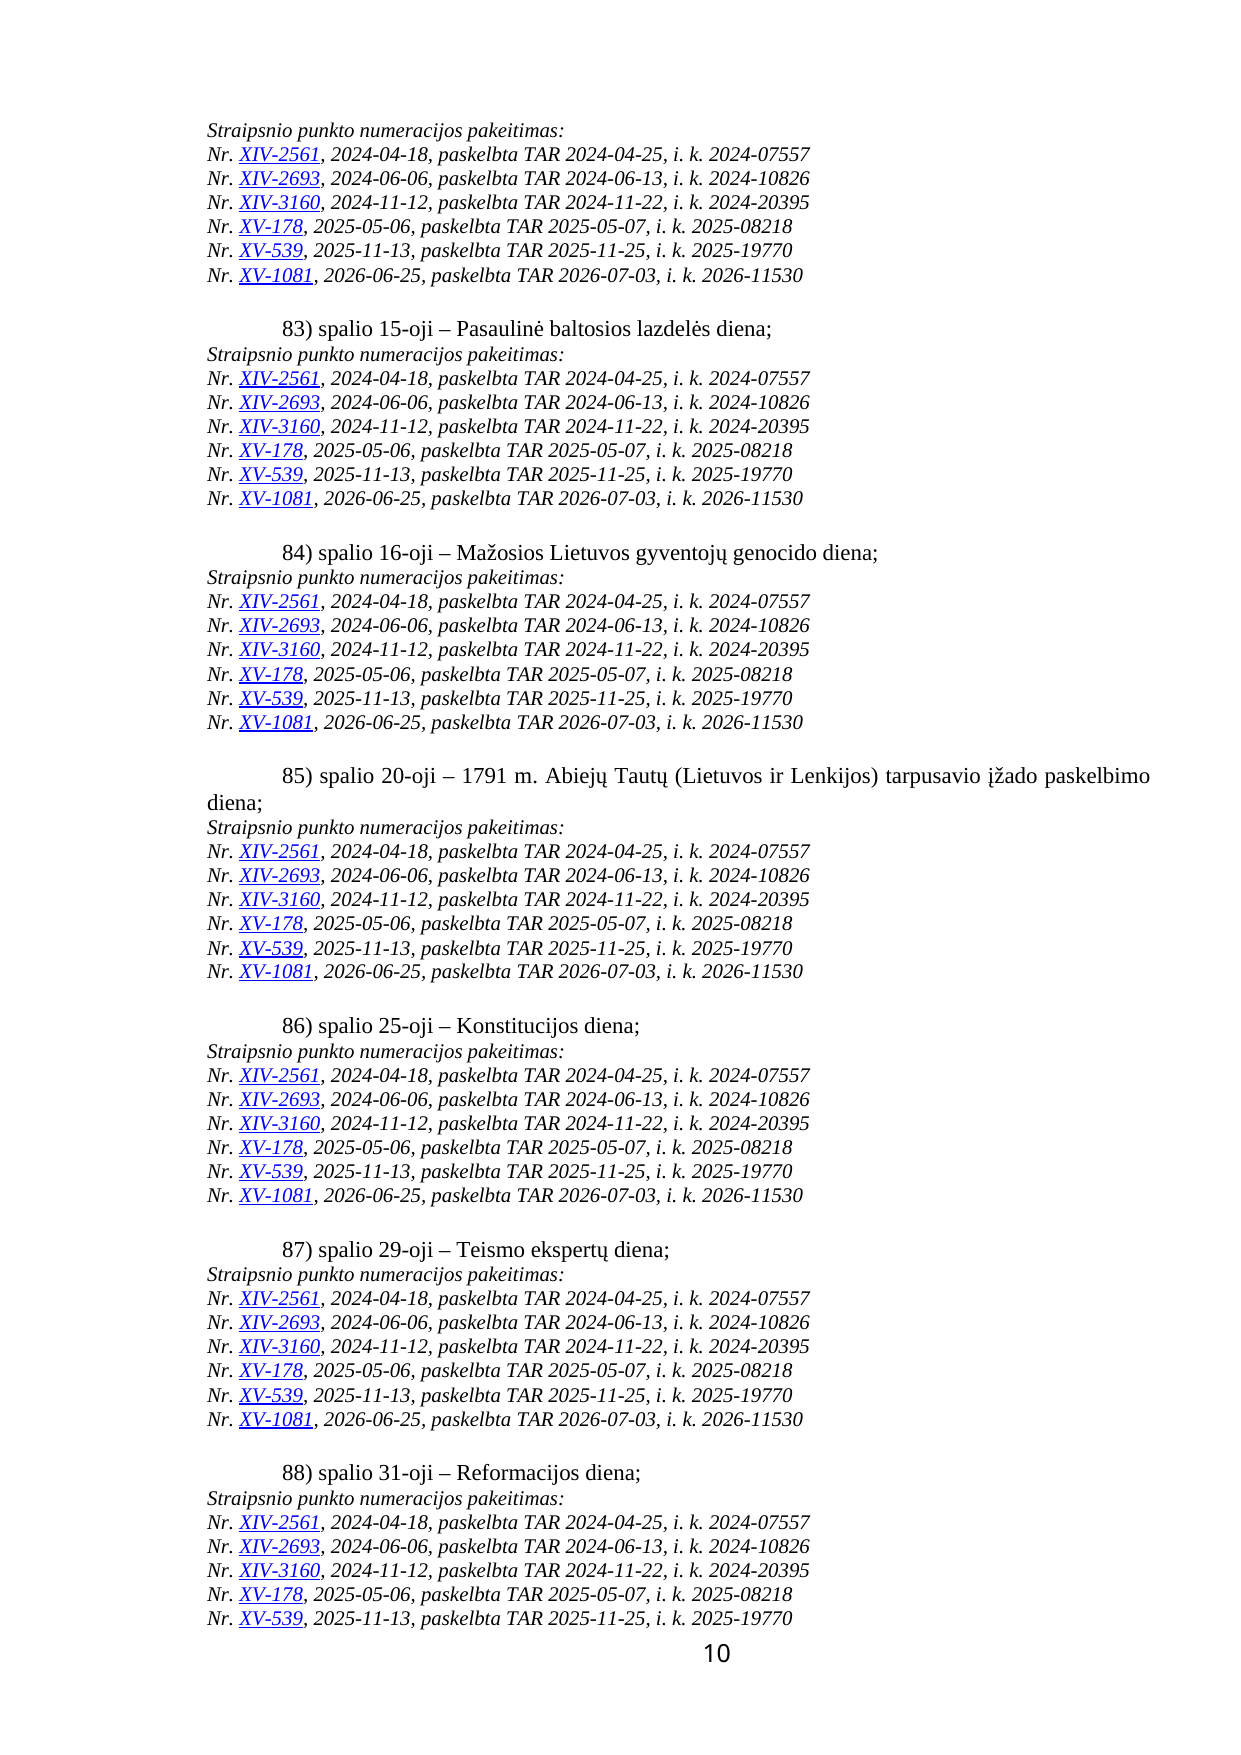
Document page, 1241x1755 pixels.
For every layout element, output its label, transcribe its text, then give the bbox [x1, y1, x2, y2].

text Straipsnio punkto numeracijos pakeitimas: [207, 1262, 1152, 1286]
text Straipsnio punkto numeracijos pakeitimas: [207, 1486, 1152, 1510]
text Straipsnio punkto numeracijos pakeitimas: [207, 1039, 1152, 1063]
text Nr. XV-539, 2025-11-13, paskelbta TAR 2025-11-25, i. k. 2025-19770 [207, 1382, 1152, 1407]
text Nr. XIV-3160, 2024-11-12, paskelbta TAR 2024-11-22, i. k. 2024-20395 [207, 637, 1152, 661]
text Nr. XIV-2561, 2024-04-18, paskelbta TAR 2024-04-25, i. k. 2024-07557 [207, 1286, 1152, 1310]
text Nr. XV-178, 2025-05-06, paskelbta TAR 2025-05-07, i. k. 2025-08218 [207, 911, 1152, 935]
text Nr. XV-178, 2025-05-06, paskelbta TAR 2025-05-07, i. k. 2025-08218 [207, 1358, 1152, 1382]
text Nr. XV-539, 2025-11-13, paskelbta TAR 2025-11-25, i. k. 2025-19770 [207, 462, 1152, 486]
text Straipsnio punkto numeracijos pakeitimas: [207, 342, 1152, 366]
text 83) spalio 15-oji – Pasaulinė baltosios lazdelės diena; [207, 315, 1152, 342]
text Nr. XIV-2561, 2024-04-18, paskelbta TAR 2024-04-25, i. k. 2024-07557 [207, 142, 1152, 166]
text Nr. XIV-2561, 2024-04-18, paskelbta TAR 2024-04-25, i. k. 2024-07557 [207, 1063, 1152, 1087]
text Nr. XIV-3160, 2024-11-12, paskelbta TAR 2024-11-22, i. k. 2024-20395 [207, 190, 1152, 214]
text Nr. XV-178, 2025-05-06, paskelbta TAR 2025-05-07, i. k. 2025-08218 [207, 438, 1152, 462]
text Straipsnio punkto numeracijos pakeitimas: [207, 118, 1152, 142]
text Nr. XV-1081, 2026-06-25, paskelbta TAR 2026-07-03, i. k. 2026-11530 [207, 1183, 1152, 1207]
text Nr. XV-1081, 2026-06-25, paskelbta TAR 2026-07-03, i. k. 2026-11530 [207, 709, 1152, 734]
text Nr. XIV-2561, 2024-04-18, paskelbta TAR 2024-04-25, i. k. 2024-07557 [207, 366, 1152, 390]
text Nr. XIV-2561, 2024-04-18, paskelbta TAR 2024-04-25, i. k. 2024-07557 [207, 589, 1152, 613]
text Nr. XV-1081, 2026-06-25, paskelbta TAR 2026-07-03, i. k. 2026-11530 [207, 1407, 1152, 1431]
text Nr. XIV-2561, 2024-04-18, paskelbta TAR 2024-04-25, i. k. 2024-07557 [207, 1510, 1152, 1534]
text Nr. XV-178, 2025-05-06, paskelbta TAR 2025-05-07, i. k. 2025-08218 [207, 1135, 1152, 1159]
text Nr. XV-178, 2025-05-06, paskelbta TAR 2025-05-07, i. k. 2025-08218 [207, 661, 1152, 686]
text Nr. XIV-2693, 2024-06-06, paskelbta TAR 2024-06-13, i. k. 2024-10826 [207, 1087, 1152, 1111]
text Nr. XIV-2693, 2024-06-06, paskelbta TAR 2024-06-13, i. k. 2024-10826 [207, 166, 1152, 190]
text Nr. XIV-2693, 2024-06-06, paskelbta TAR 2024-06-13, i. k. 2024-10826 [207, 390, 1152, 414]
text Nr. XV-1081, 2026-06-25, paskelbta TAR 2026-07-03, i. k. 2026-11530 [207, 486, 1152, 510]
text Nr. XIV-3160, 2024-11-12, paskelbta TAR 2024-11-22, i. k. 2024-20395 [207, 1334, 1152, 1358]
text 86) spalio 25-oji – Konstitucijos diena; [207, 1012, 1152, 1039]
text Straipsnio punkto numeracijos pakeitimas: [207, 565, 1152, 589]
text Nr. XIV-3160, 2024-11-12, paskelbta TAR 2024-11-22, i. k. 2024-20395 [207, 1558, 1152, 1582]
text Nr. XIV-2693, 2024-06-06, paskelbta TAR 2024-06-13, i. k. 2024-10826 [207, 863, 1152, 887]
text Nr. XIV-3160, 2024-11-12, paskelbta TAR 2024-11-22, i. k. 2024-20395 [207, 414, 1152, 438]
text 88) spalio 31-oji – Reformacijos diena; [207, 1459, 1152, 1486]
text Nr. XV-539, 2025-11-13, paskelbta TAR 2025-11-25, i. k. 2025-19770 [207, 935, 1152, 959]
text Nr. XIV-2561, 2024-04-18, paskelbta TAR 2024-04-25, i. k. 2024-07557 [207, 839, 1152, 863]
text Nr. XV-1081, 2026-06-25, paskelbta TAR 2026-07-03, i. k. 2026-11530 [207, 262, 1152, 287]
text Nr. XV-178, 2025-05-06, paskelbta TAR 2025-05-07, i. k. 2025-08218 [207, 214, 1152, 238]
text Nr. XV-1081, 2026-06-25, paskelbta TAR 2026-07-03, i. k. 2026-11530 [207, 959, 1152, 983]
text 85) spalio 20-oji – 1791 m. Abiejų Tautų (Lietuvos ir Lenkijos) tarpusavio įžado paskelbimo diena; [207, 762, 1152, 815]
text 87) spalio 29-oji – Teismo ekspertų diena; [207, 1236, 1152, 1262]
text Nr. XV-539, 2025-11-13, paskelbta TAR 2025-11-25, i. k. 2025-19770 [207, 238, 1152, 262]
text Nr. XV-539, 2025-11-13, paskelbta TAR 2025-11-25, i. k. 2025-19770 [207, 1606, 1152, 1630]
text Nr. XV-178, 2025-05-06, paskelbta TAR 2025-05-07, i. k. 2025-08218 [207, 1582, 1152, 1606]
text Nr. XIV-2693, 2024-06-06, paskelbta TAR 2024-06-13, i. k. 2024-10826 [207, 613, 1152, 637]
text Straipsnio punkto numeracijos pakeitimas: [207, 815, 1152, 839]
text 84) spalio 16-oji – Mažosios Lietuvos gyventojų genocido diena; [207, 539, 1152, 565]
text Nr. XV-539, 2025-11-13, paskelbta TAR 2025-11-25, i. k. 2025-19770 [207, 1159, 1152, 1183]
text Nr. XIV-3160, 2024-11-12, paskelbta TAR 2024-11-22, i. k. 2024-20395 [207, 1111, 1152, 1135]
text Nr. XIV-2693, 2024-06-06, paskelbta TAR 2024-06-13, i. k. 2024-10826 [207, 1534, 1152, 1558]
text Nr. XIV-2693, 2024-06-06, paskelbta TAR 2024-06-13, i. k. 2024-10826 [207, 1310, 1152, 1334]
text Nr. XV-539, 2025-11-13, paskelbta TAR 2025-11-25, i. k. 2025-19770 [207, 686, 1152, 709]
text Nr. XIV-3160, 2024-11-12, paskelbta TAR 2024-11-22, i. k. 2024-20395 [207, 887, 1152, 911]
